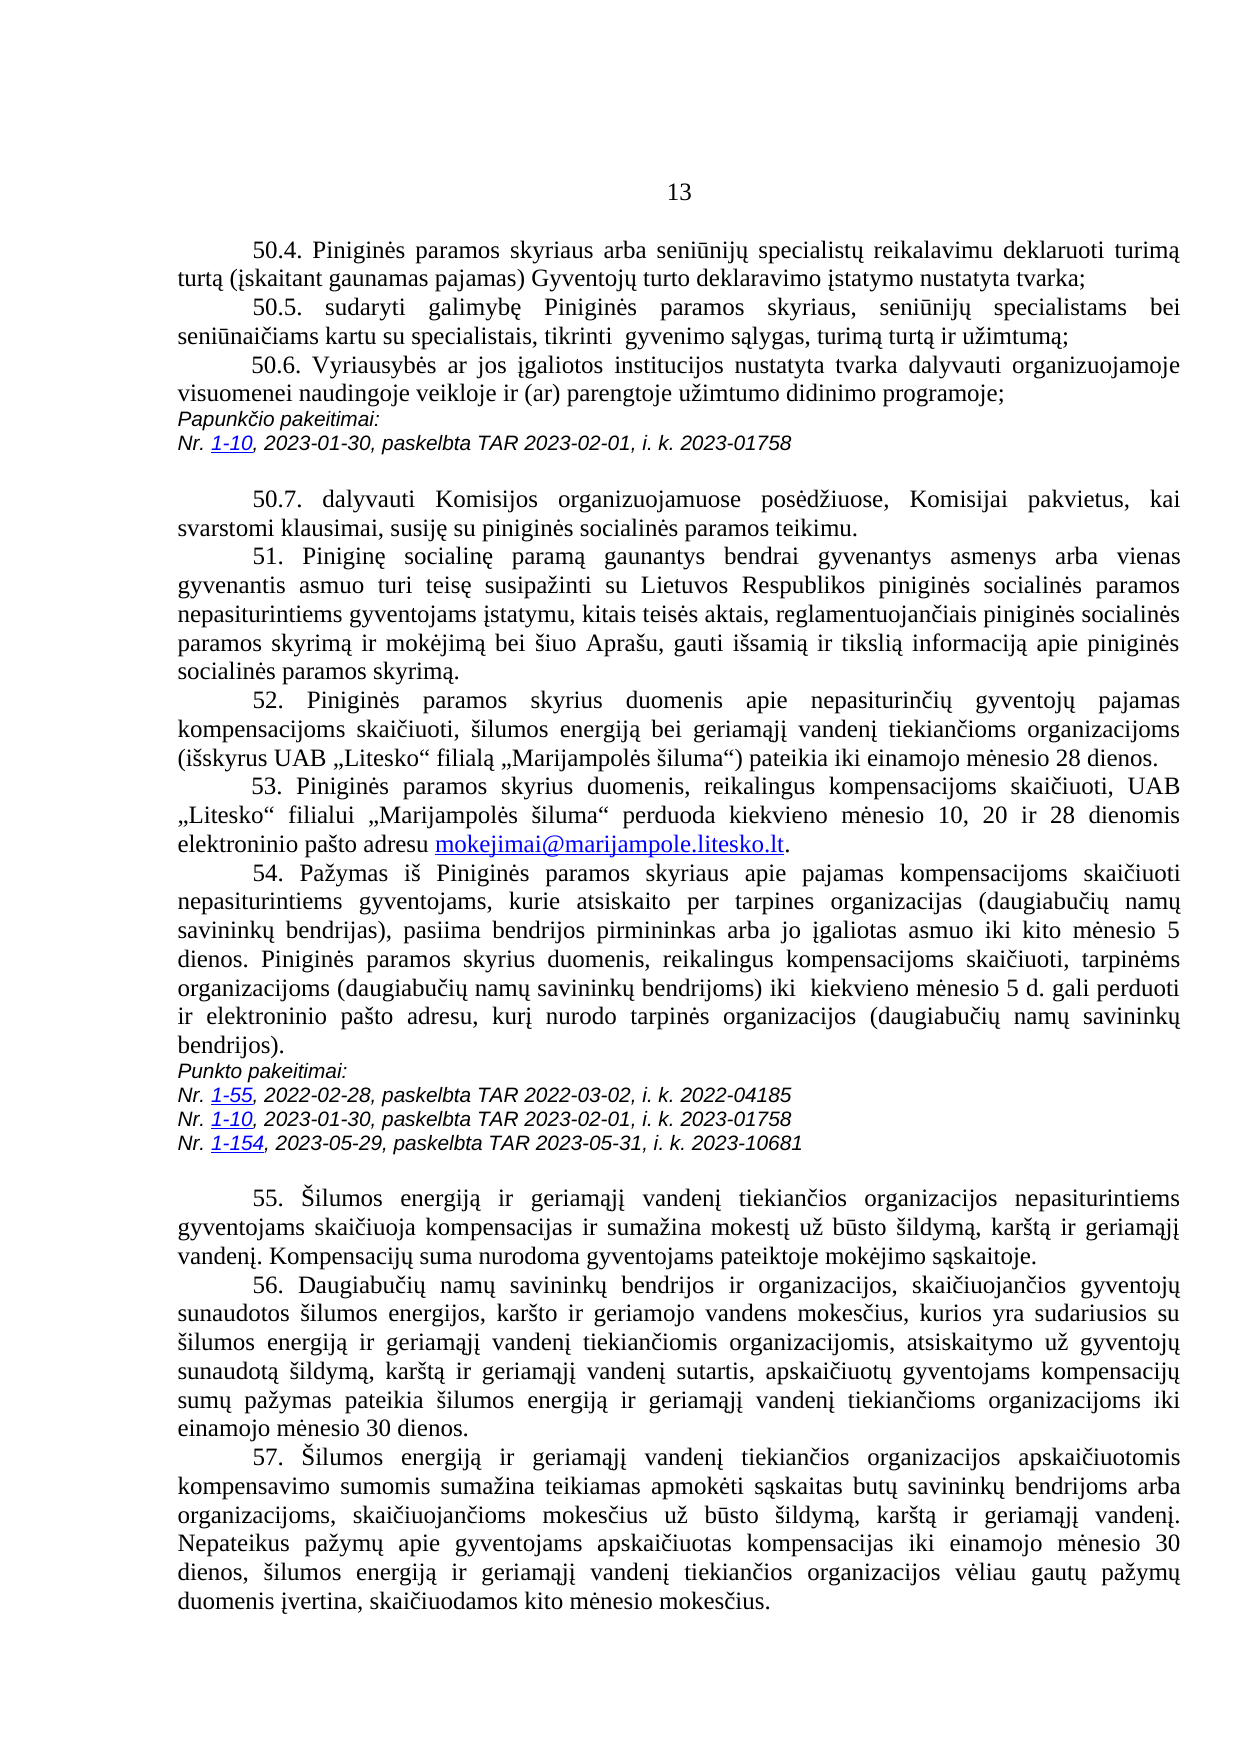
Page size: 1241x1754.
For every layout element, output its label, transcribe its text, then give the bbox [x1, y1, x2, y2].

text Nr. 1-154, 2023-05-29, paskelbta TAR 2023-05-31, i. k. 2023-10681 [177, 1131, 1181, 1155]
text Nr. 1-10, 2023-01-30, paskelbta TAR 2023-02-01, i. k. 2023-01758 [177, 431, 1181, 455]
text 50.6. Vyriausybės ar jos įgaliotos institucijos nustatyta tvarka dalyvauti organizuojamoje visuomenei naudingoje veikloje ir (ar) parengtoje užimtumo didinimo programoje; [177, 350, 1181, 407]
text 52. Piniginės paramos skyrius duomenis apie nepasiturinčių gyventojų pajamas kompensacijoms skaičiuoti, šilumos energiją bei geriamąjį vandenį tiekiančioms organizacijoms (išskyrus UAB „Litesko“ filialą „Marijampolės šiluma“) pateikia iki einamojo mėnesio 28 dienos. [177, 685, 1181, 771]
text 50.5. sudaryti galimybę Piniginės paramos skyriaus, seniūnijų specialistams bei seniūnaičiams kartu su specialistais, tikrinti gyvenimo sąlygas, turimą turtą ir užimtumą; [177, 292, 1181, 350]
text 57. Šilumos energiją ir geriamąjį vandenį tiekiančios organizacijos apskaičiuotomis kompensavimo sumomis sumažina teikiamas apmokėti sąskaitas butų savininkų bendrijoms arba organizacijoms, skaičiuojančioms mokesčius už būsto šildymą, karštą ir geriamąjį vandenį. Nepateikus pažymų apie gyventojams apskaičiuotas kompensacijas iki einamojo mėnesio 30 dienos, šilumos energiją ir geriamąjį vandenį tiekiančios organizacijos vėliau gautų pažymų duomenis įvertina, skaičiuodamos kito mėnesio mokesčius. [177, 1442, 1181, 1615]
text 56. Daugiabučių namų savininkų bendrijos ir organizacijos, skaičiuojančios gyventojų sunaudotos šilumos energijos, karšto ir geriamojo vandens mokesčius, kurios yra sudariusios su šilumos energiją ir geriamąjį vandenį tiekiančiomis organizacijomis, atsiskaitymo už gyventojų sunaudotą šildymą, karštą ir geriamąjį vandenį sutartis, apskaičiuotų gyventojams kompensacijų sumų pažymas pateikia šilumos energiją ir geriamąjį vandenį tiekiančioms organizacijoms iki einamojo mėnesio 30 dienos. [177, 1270, 1181, 1442]
text 51. Piniginę socialinę paramą gaunantys bendrai gyvenantys asmenys arba vienas gyvenantis asmuo turi teisę susipažinti su Lietuvos Respublikos piniginės socialinės paramos nepasiturintiems gyventojams įstatymu, kitais teisės aktais, reglamentuojančiais piniginės socialinės paramos skyrimą ir mokėjimą bei šiuo Aprašu, gauti išsamią ir tikslią informaciją apie piniginės socialinės paramos skyrimą. [177, 541, 1181, 685]
text Punkto pakeitimai: [177, 1059, 1181, 1083]
text Nr. 1-10, 2023-01-30, paskelbta TAR 2023-02-01, i. k. 2023-01758 [177, 1107, 1181, 1131]
text 50.7. dalyvauti Komisijos organizuojamuose posėdžiuose, Komisijai pakvietus, kai svarstomi klausimai, susiję su piniginės socialinės paramos teikimu. [177, 484, 1181, 541]
text 55. Šilumos energiją ir geriamąjį vandenį tiekiančios organizacijos nepasiturintiems gyventojams skaičiuoja kompensacijas ir sumažina mokestį už būsto šildymą, karštą ir geriamąjį vandenį. Kompensacijų suma nurodoma gyventojams pateiktoje mokėjimo sąskaitoje. [177, 1183, 1181, 1270]
text Nr. 1-55, 2022-02-28, paskelbta TAR 2022-03-02, i. k. 2022-04185 [177, 1083, 1181, 1107]
text Papunkčio pakeitimai: [177, 407, 1181, 431]
text 53. Piniginės paramos skyrius duomenis, reikalingus kompensacijoms skaičiuoti, UAB „Litesko“ filialui „Marijampolės šiluma“ perduoda kiekvieno mėnesio 10, 20 ir 28 dienomis elektroninio pašto adresu mokejimai@marijampole.litesko.lt. [177, 771, 1181, 858]
text 54. Pažymas iš Piniginės paramos skyriaus apie pajamas kompensacijoms skaičiuoti nepasiturintiems gyventojams, kurie atsiskaito per tarpines organizacijas (daugiabučių namų savininkų bendrijas), pasiima bendrijos pirmininkas arba jo įgaliotas asmuo iki kito mėnesio 5 dienos. Piniginės paramos skyrius duomenis, reikalingus kompensacijoms skaičiuoti, tarpinėms organizacijoms (daugiabučių namų savininkų bendrijoms) iki kiekvieno mėnesio 5 d. gali perduoti ir elektroninio pašto adresu, kurį nurodo tarpinės organizacijos (daugiabučių namų savininkų bendrijos). [177, 858, 1181, 1059]
text 50.4. Piniginės paramos skyriaus arba seniūnijų specialistų reikalavimu deklaruoti turimą turtą (įskaitant gaunamas pajamas) Gyventojų turto deklaravimo įstatymo nustatyta tvarka; [177, 235, 1181, 292]
